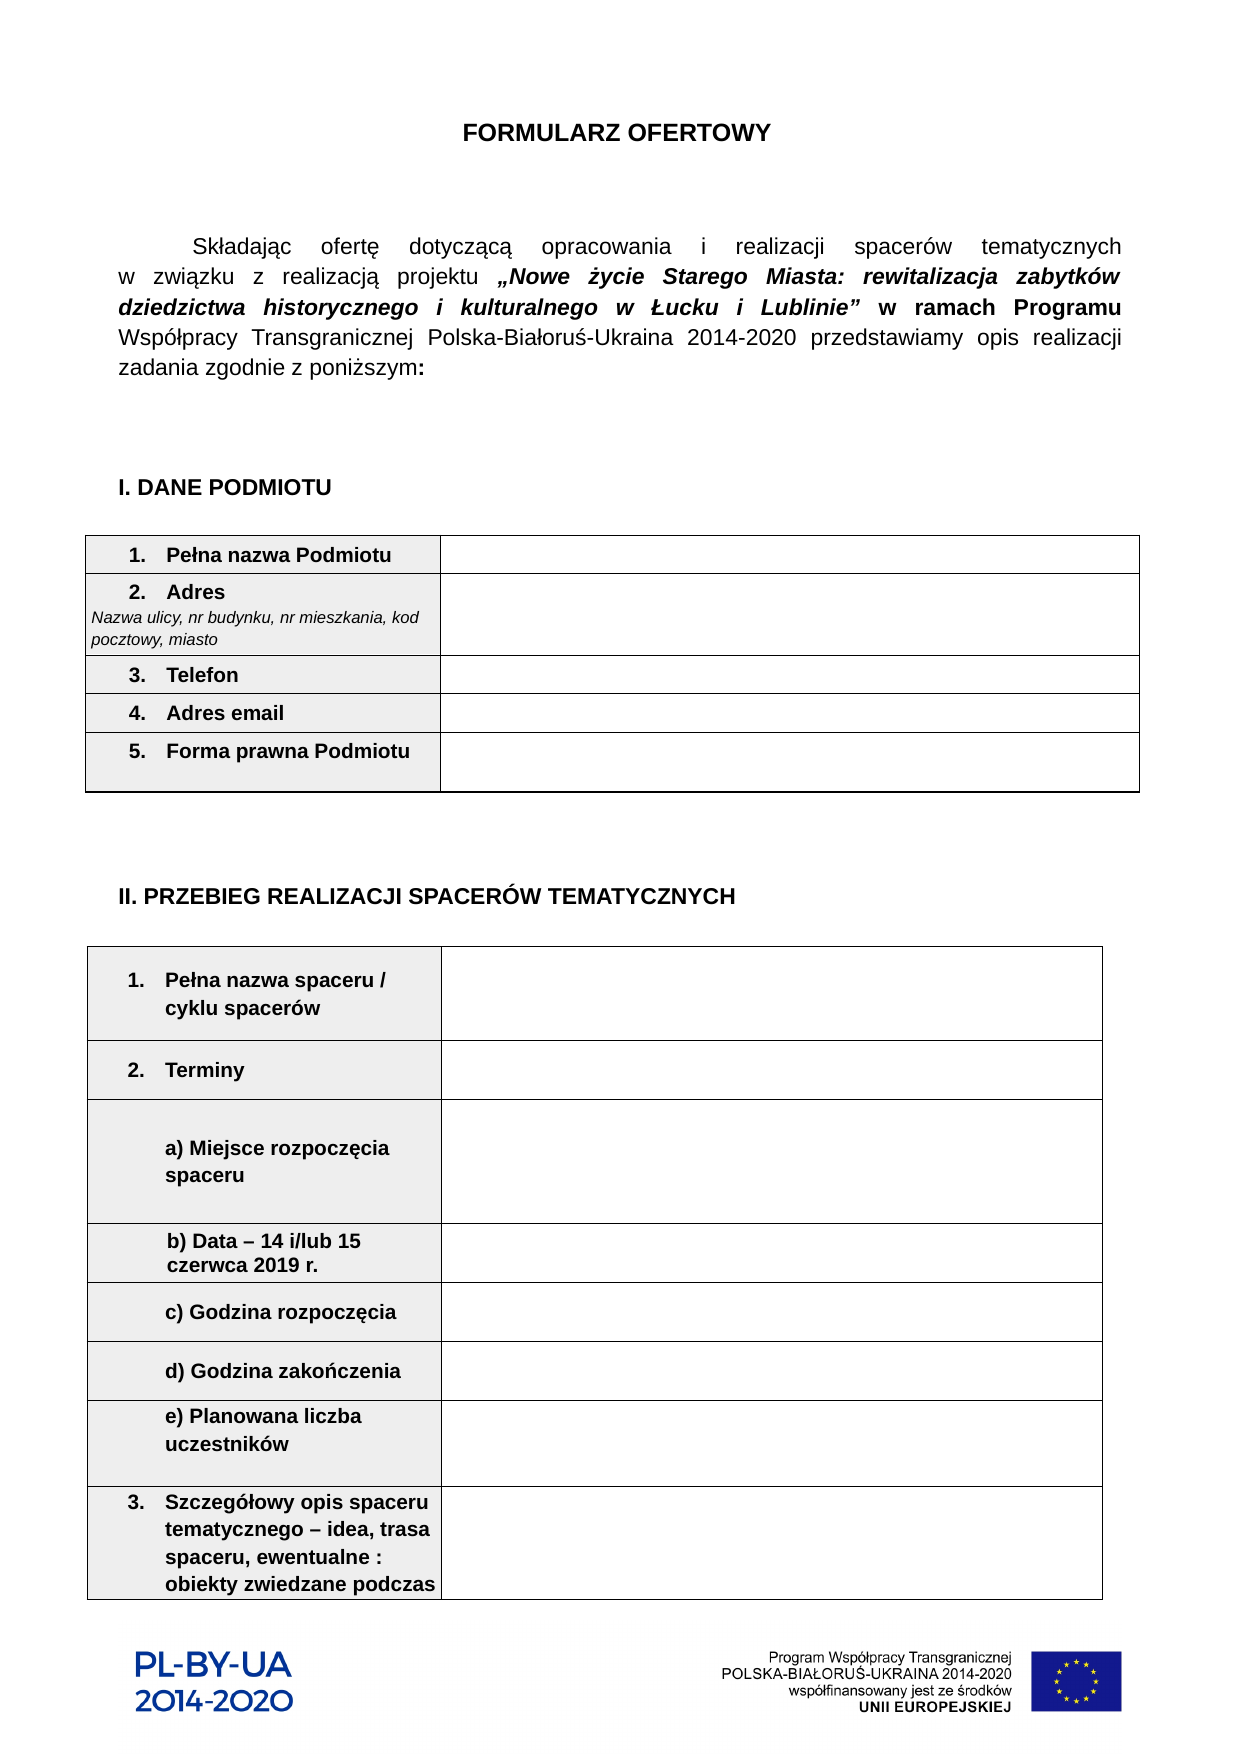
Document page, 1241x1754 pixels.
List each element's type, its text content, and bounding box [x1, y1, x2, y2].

table_cell a) Miejsce rozpoczęcia spaceru [88, 1100, 441, 1223]
table_header Pełna nazwa spaceru / cyklu spacerów [88, 947, 441, 1040]
table_cell [442, 1041, 1102, 1099]
table_cell [441, 694, 1139, 732]
table_cell [442, 1100, 1102, 1223]
table_header Pełna nazwa Podmiotu [86, 536, 440, 573]
table_cell Forma prawna Podmiotu [86, 733, 440, 791]
table_cell Terminy [88, 1041, 441, 1099]
text I. DANE PODMIOTU [118, 474, 1122, 500]
table_cell [442, 1487, 1102, 1599]
table_cell [442, 1283, 1102, 1341]
table_cell Szczegółowy opis spaceru tematycznego – idea, trasa spaceru, ewentualne : obiekty zwiedzane podczas [88, 1487, 441, 1599]
table_cell [442, 1342, 1102, 1400]
table_cell [442, 1224, 1102, 1282]
table_header [441, 536, 1139, 573]
table_cell d) Godzina zakończenia [88, 1342, 441, 1400]
table_cell c) Godzina rozpoczęcia [88, 1283, 441, 1341]
table_cell [441, 733, 1139, 791]
picture [118, 1620, 1123, 1754]
table_cell [442, 1401, 1102, 1486]
table_cell e) Planowana liczba uczestników [88, 1401, 441, 1486]
table_cell b) Data – 14 i/lub 15 czerwca 2019 r. [88, 1224, 441, 1282]
text FORMULARZ OFERTOWY [118, 118, 1122, 147]
table_cell Adres Nazwa ulicy, nr budynku, nr mieszkania, kod pocztowy, miasto [86, 574, 440, 654]
text Składając ofertę dotyczącą opracowania i realizacji spacerów tematycznych w związku z realizacją projektu „Nowe życie Starego Miasta: rewitalizacja zabytków dziedzictwa historycznego i kulturalnego w Łucku i Lublinie” w ramach Programu Współpracy Transgranicznej Polska-Białoruś-Ukraina 2014-2020 przedstawiamy opis realizacji zadania zgodnie z poniższym: [118, 233, 1122, 380]
text II. PRZEBIEG REALIZACJI SPACERÓW TEMATYCZNYCH [118, 883, 1122, 909]
table_cell Adres email [86, 694, 440, 732]
table_cell [441, 574, 1139, 654]
table_header [442, 947, 1102, 1040]
table_cell Telefon [86, 656, 440, 693]
table_cell [441, 656, 1139, 693]
